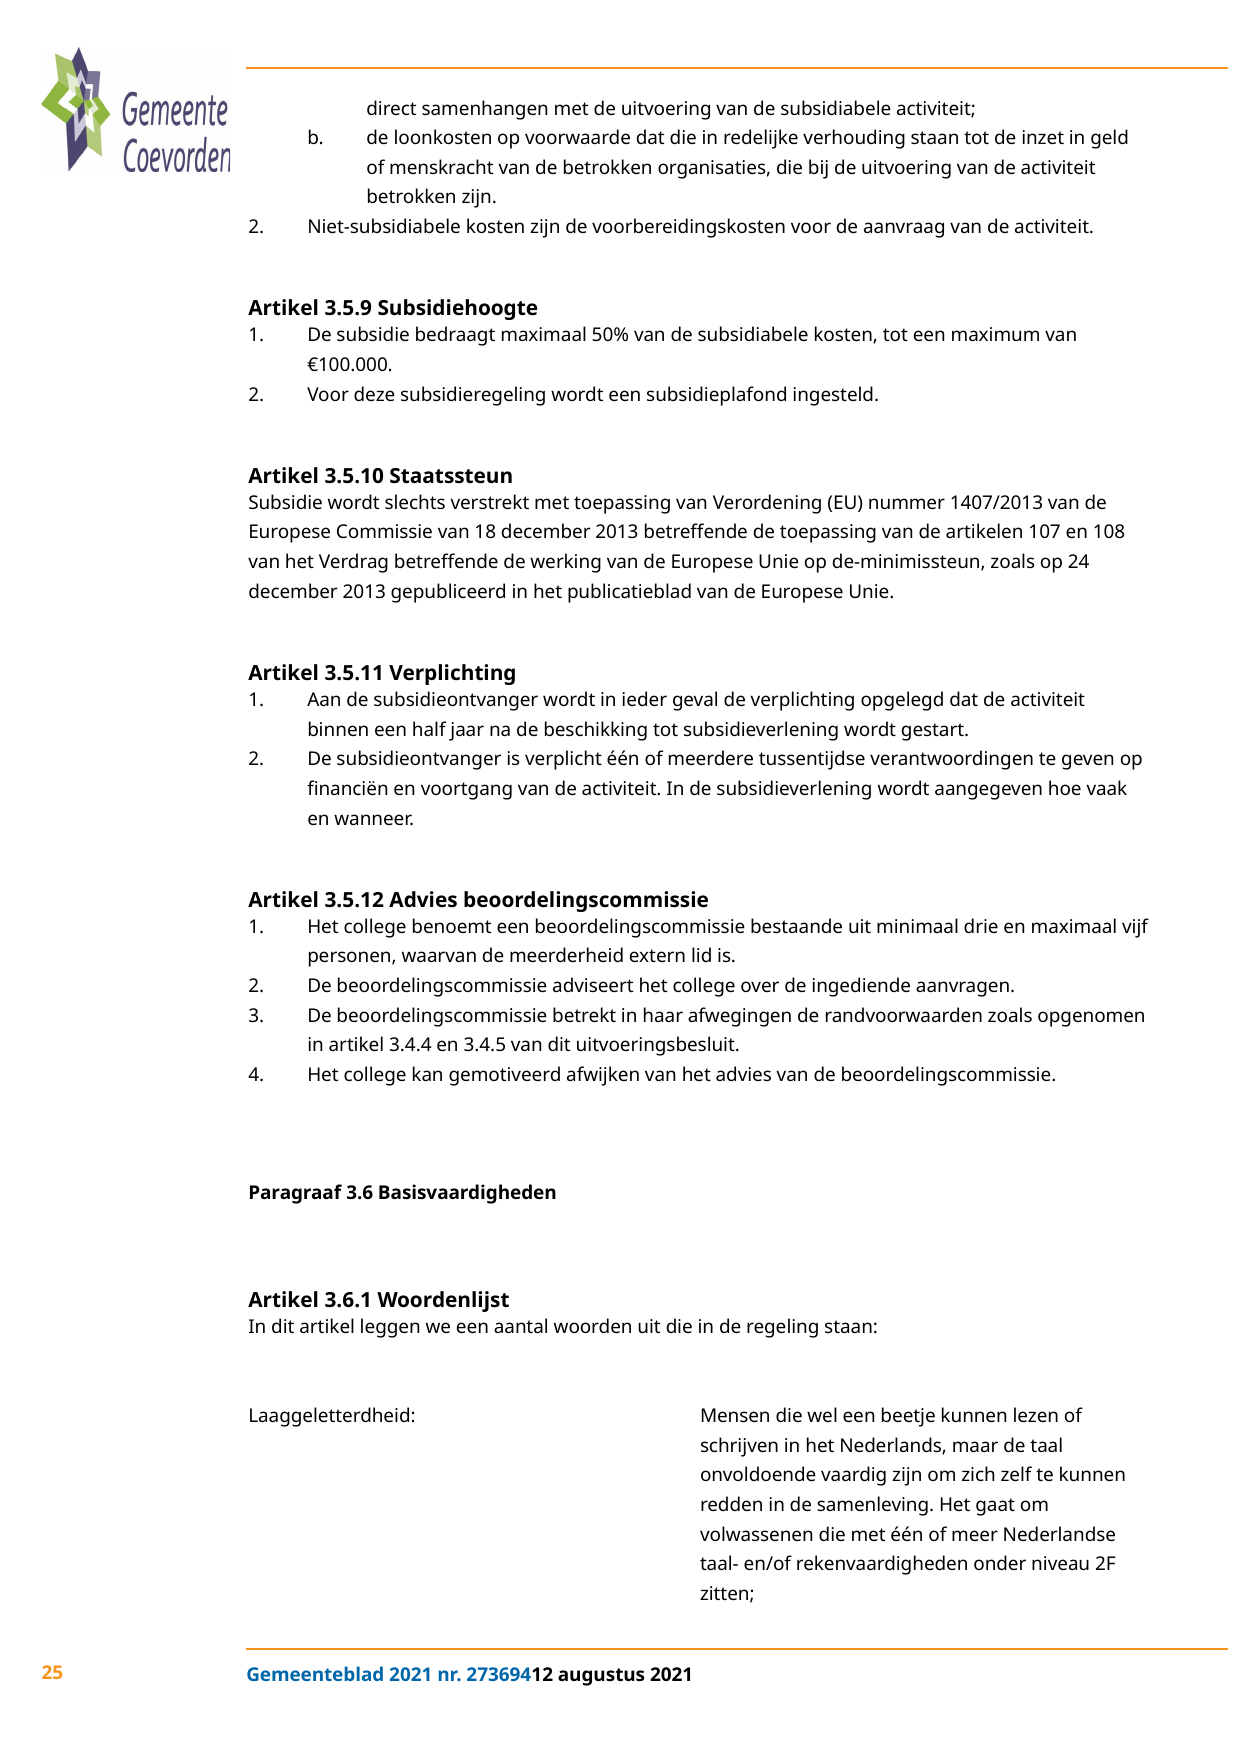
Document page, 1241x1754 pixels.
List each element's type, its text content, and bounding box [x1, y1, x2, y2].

list Aan de subsidieontvanger wordt in ieder geval de verplichting opgelegd dat de activiteit binnen een half jaar na de beschikking tot subsidieverlening wordt gestart. [248, 686, 1152, 742]
text Subsidie wordt slechts verstrekt met toepassing van Verordening (EU) nummer 1407/2013 van de Europese Commissie van 18 december 2013 betreffende de toepassing van de artikelen 107 en 108 van het Verdrag betreffende de werking van de Europese Unie op de-minimissteun, zoals op 24 december 2013 gepubliceerd in het publicatieblad van de Europese Unie. [248, 489, 1152, 604]
list Niet-subsidiabele kosten zijn de voorbereidingskosten voor de aanvraag van de activiteit. [248, 213, 1152, 239]
list De subsidieontvanger is verplicht één of meerdere tussentijdse verantwoordingen te geven op financiën en voortgang van de activiteit. In de subsidieverlening wordt aangegeven hoe vaak en wanneer. [248, 746, 1152, 830]
list De beoordelingscommissie adviseert het college over de ingediende aanvragen. [248, 972, 1152, 998]
list Het college kan gemotiveerd afwijken van het advies van de beoordelingscommissie. [248, 1061, 1152, 1087]
text Artikel 3.5.10 Staatssteun [248, 461, 1152, 489]
text In dit artikel leggen we een aantal woorden uit die in de regeling staan: [248, 1313, 1152, 1339]
text Artikel 3.6.1 Woordenlijst [248, 1285, 1152, 1313]
list Het college benoemt een beoordelingscommissie bestaande uit minimaal drie en maximaal vijf personen, waarvan de meerderheid extern lid is. [248, 913, 1152, 968]
table_header Mensen die wel een beetje kunnen lezen of schrijven in het Nederlands, maar de taal onvoldoende vaardig zijn om zich zelf te kunnen redden in de samenleving. Het gaat om volwassenen die met één of meer Nederlandse taal- en/of rekenvaardigheden onder niveau 2F zitten; [700, 1403, 1152, 1606]
list Voor deze subsidieregeling wordt een subsidieplafond ingesteld. [248, 381, 1152, 406]
picture [41, 47, 231, 172]
list De beoordelingscommissie betrekt in haar afwegingen de randvoorwaarden zoals opgenomen in artikel 3.4.4 en 3.4.5 van dit uitvoeringsbesluit. [248, 1002, 1152, 1057]
text Artikel 3.5.12 Advies beoordelingscommissie [248, 885, 1152, 913]
list direct samenhangen met de uitvoering van de subsidiabele activiteit; [307, 95, 1152, 121]
list de loonkosten op voorwaarde dat die in redelijke verhouding staan tot de inzet in geld of menskracht van de betrokken organisaties, die bij de uitvoering van de activiteit betrokken zijn. [307, 124, 1152, 209]
list De subsidie bedraagt maximaal 50% van de subsidiabele kosten, tot een maximum van €100.000. [248, 322, 1152, 377]
text Paragraaf 3.6 Basisvaardigheden [248, 1179, 1152, 1205]
table_header Laaggeletterdheid: [248, 1403, 700, 1606]
text Artikel 3.5.11 Verplichting [248, 658, 1152, 686]
text Artikel 3.5.9 Subsidiehoogte [248, 293, 1152, 322]
